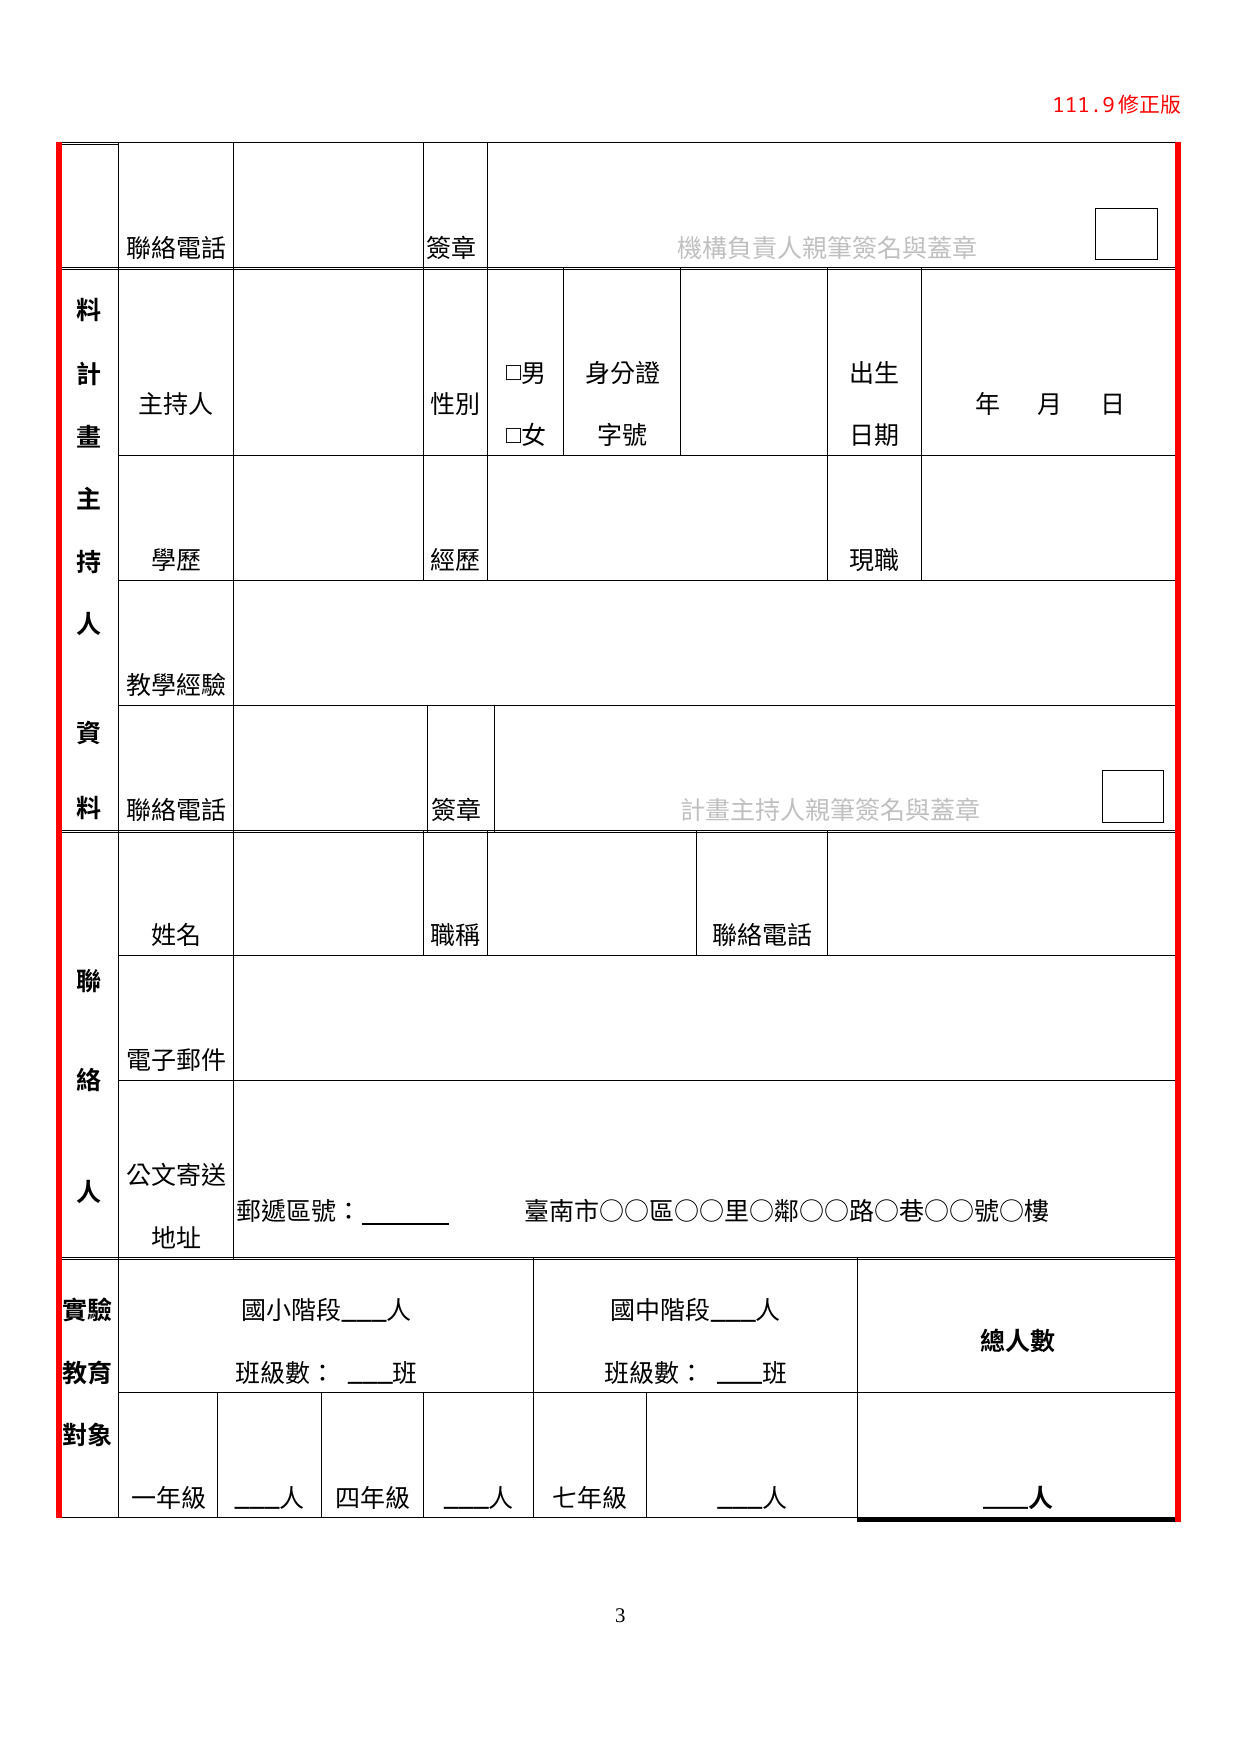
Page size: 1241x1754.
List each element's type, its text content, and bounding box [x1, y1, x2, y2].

table_cell [828, 833, 1175, 954]
table_cell □男 □女 [488, 270, 563, 454]
table_cell 機 構 負 責 人 資 料 [62, 145, 118, 267]
table_cell 一年級 [119, 1393, 217, 1517]
table_cell 郵遞區號： 臺南市○○區○○里○鄰○○路○巷○○號○樓 [234, 1081, 1175, 1257]
table_cell 實驗教育對象 [62, 1260, 118, 1517]
table_cell [234, 581, 1175, 704]
table_cell 機構負責人親筆簽名與蓋章 [488, 143, 1175, 267]
table_cell 教學經驗 [119, 581, 233, 704]
table_cell ___人 [218, 1393, 321, 1517]
table_cell 公文寄送地址 [119, 1081, 233, 1257]
table_cell 總人數 [858, 1260, 1175, 1392]
table_cell [488, 833, 696, 954]
table_cell [681, 270, 827, 454]
table_cell 四年級 [322, 1393, 423, 1517]
table_cell [234, 143, 423, 267]
table_cell ___人 [647, 1393, 857, 1517]
table_cell 經歷 [424, 456, 487, 579]
table_cell 年 月 日 [922, 270, 1175, 454]
table_cell 職稱 [424, 833, 487, 954]
table_cell 簽章 [424, 143, 487, 267]
table_cell 電子郵件 [119, 956, 233, 1079]
table_cell [234, 270, 423, 454]
table_cell 聯絡電話 [119, 706, 233, 829]
table_cell 七年級 [534, 1393, 646, 1517]
table_cell 主持人 [119, 270, 233, 454]
table_cell 國小階段___人 班級數： ___班 [119, 1260, 533, 1392]
table_cell 國中階段___人 班級數： ___班 [534, 1260, 857, 1392]
table_cell [234, 956, 1175, 1079]
table_cell 簽章 [428, 706, 494, 829]
table_cell 聯絡電話 [697, 833, 827, 954]
table_cell 聯絡電話 [119, 143, 233, 267]
table_cell [488, 456, 827, 579]
table_cell [234, 706, 427, 829]
table_cell [922, 456, 1175, 579]
table_cell 聯 絡 人 [62, 833, 118, 1257]
table_cell 現職 [828, 456, 921, 579]
table_cell [234, 833, 423, 954]
table_cell 計 畫 主 持 人 資 料 [62, 270, 118, 829]
table_cell 姓名 [119, 833, 233, 954]
table_cell 性別 [424, 270, 487, 454]
table_cell ___人 [424, 1393, 533, 1517]
table_cell ___人 [858, 1393, 1175, 1517]
table_cell 出生 日期 [828, 270, 921, 454]
table_cell [234, 456, 423, 579]
table_cell 學歷 [119, 456, 233, 579]
table_cell 計畫主持人親筆簽名與蓋章 [495, 706, 1175, 829]
table_cell 身分證 字號 [564, 270, 680, 454]
